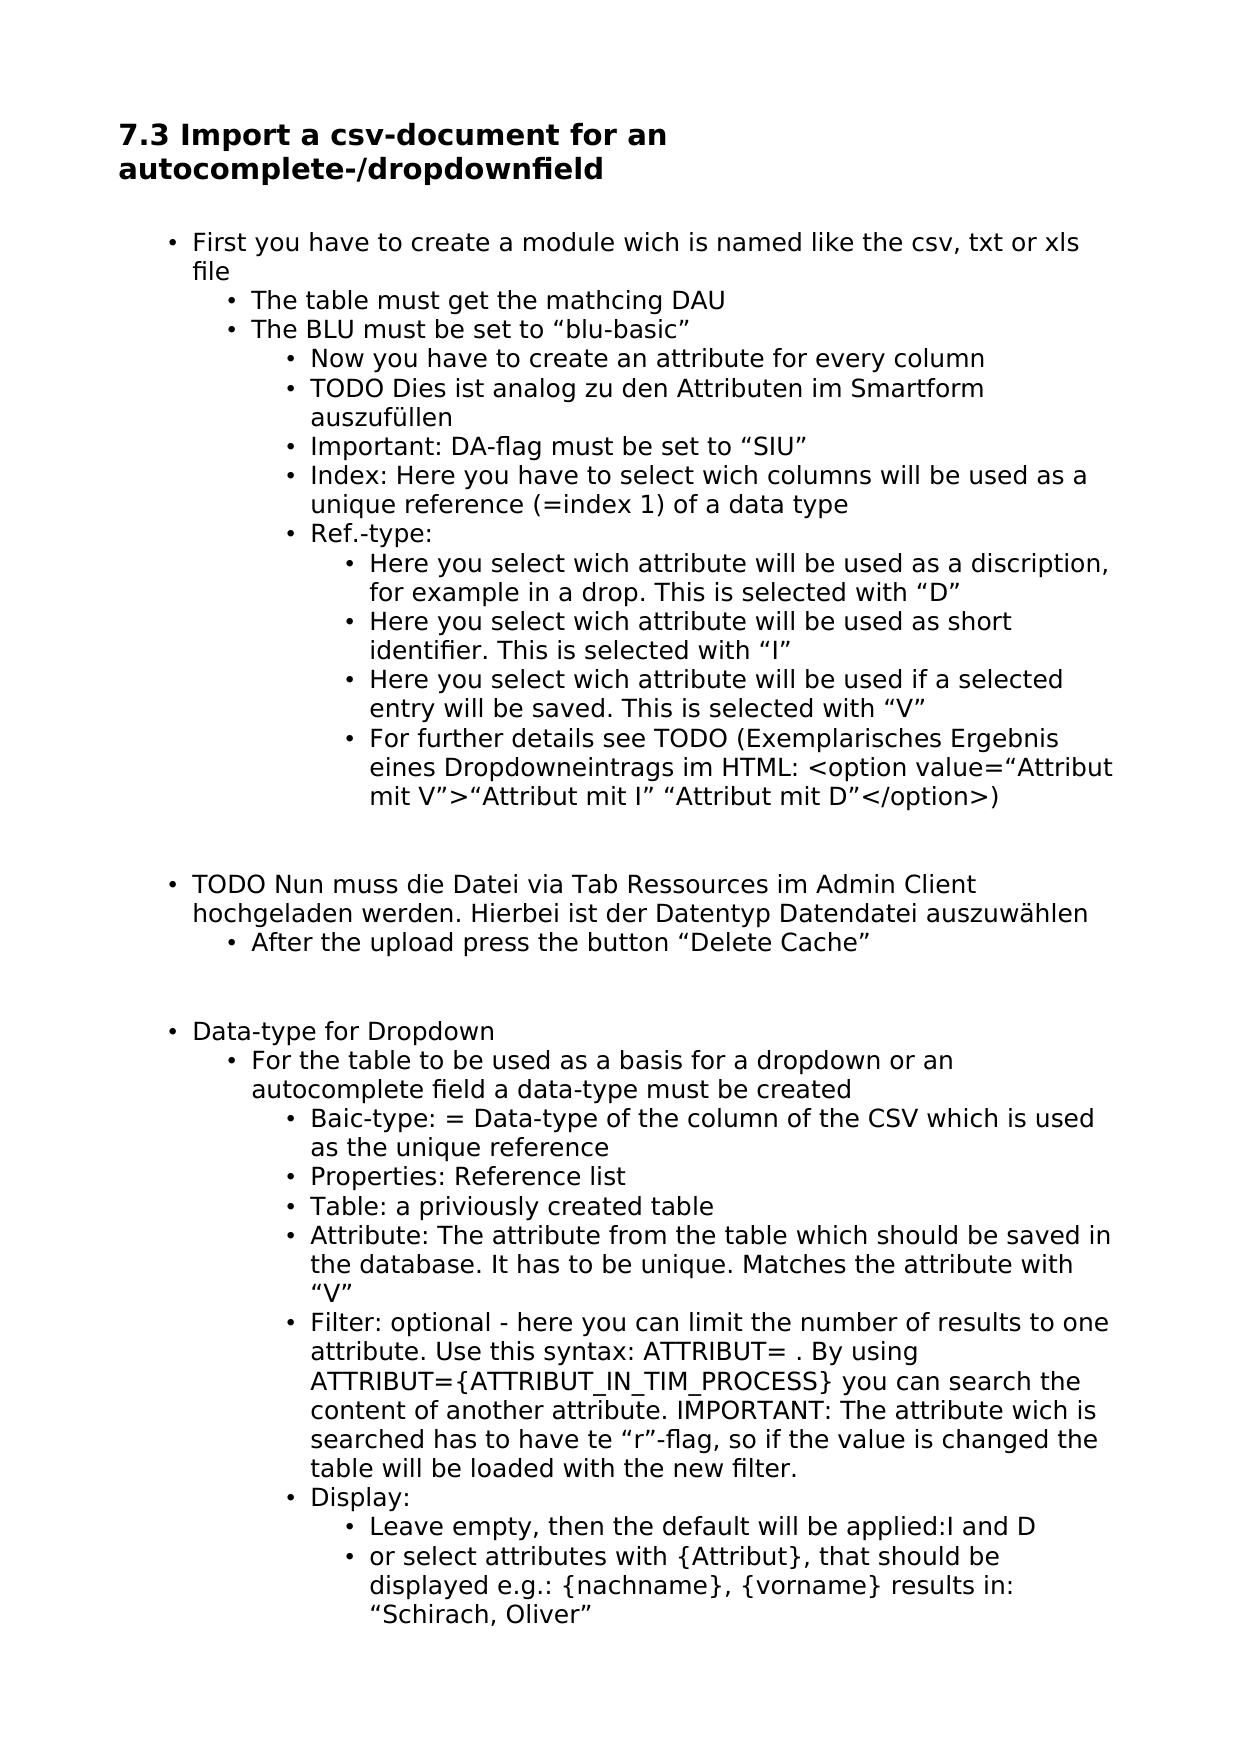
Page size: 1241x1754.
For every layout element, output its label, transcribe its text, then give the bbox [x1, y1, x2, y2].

list For further details see TODO (Exemplarisches Ergebnis eines Dropdowneintrags im HTML: <option value=“Attribut mit V”>“Attribut mit I” “Attribut mit D”</option>) [354, 724, 1122, 811]
list Now you have to create an attribute for every column [295, 345, 1122, 374]
list For the table to be used as a basis for a dropdown or an autocomplete field a data-type must be created [236, 1046, 1122, 1104]
list Data-type for Dropdown [177, 1017, 1122, 1046]
list Properties: Reference list [295, 1163, 1122, 1192]
list Filter: optional - here you can limit the number of results to one attribute. Use this syntax: ATTRIBUT= . By using ATTRIBUT={ATTRIBUT_IN_TIM_PROCESS} you can search the content of another attribute. IMPORTANT: The attribute wich is searched has to have te “r”-flag, so if the value is changed the table will be loaded with the new filter. [295, 1308, 1122, 1483]
subtitle 7.3 Import a csv-document for an autocomplete-/dropdownfield [118, 118, 1122, 186]
list The table must get the mathcing DAU [236, 286, 1122, 316]
list Index: Here you have to select wich columns will be used as a unique reference (=index 1) of a data type [295, 461, 1122, 520]
list The BLU must be set to “blu-basic” [236, 316, 1122, 345]
list TODO Dies ist analog zu den Attributen im Smartform auszufüllen [295, 374, 1122, 432]
list Here you select wich attribute will be used as short identifier. This is selected with “I” [354, 607, 1122, 666]
list Ref.-type: [295, 520, 1122, 549]
list Leave empty, then the default will be applied:I and D [354, 1513, 1122, 1542]
list After the upload press the button “Delete Cache” [236, 929, 1122, 958]
list Display: [295, 1483, 1122, 1513]
list Attribute: The attribute from the table which should be saved in the database. It has to be unique. Matches the attribute with “V” [295, 1221, 1122, 1308]
list Important: DA-flag must be set to “SIU” [295, 432, 1122, 461]
list Table: a priviously created table [295, 1192, 1122, 1221]
list Here you select wich attribute will be used if a selected entry will be saved. This is selected with “V” [354, 666, 1122, 724]
list or select attributes with {Attribut}, that should be displayed e.g.: {nachname}, {vorname} results in: “Schirach, Oliver” [354, 1542, 1122, 1629]
list First you have to create a module wich is named like the csv, txt or xls file [177, 228, 1122, 286]
list TODO Nun muss die Datei via Tab Ressources im Admin Client hochgeladen werden. Hierbei ist der Datentyp Datendatei auszuwählen [177, 870, 1122, 929]
list Here you select wich attribute will be used as a discription, for example in a drop. This is selected with “D” [354, 549, 1122, 607]
list Baic-type: = Data-type of the column of the CSV which is used as the unique reference [295, 1104, 1122, 1163]
